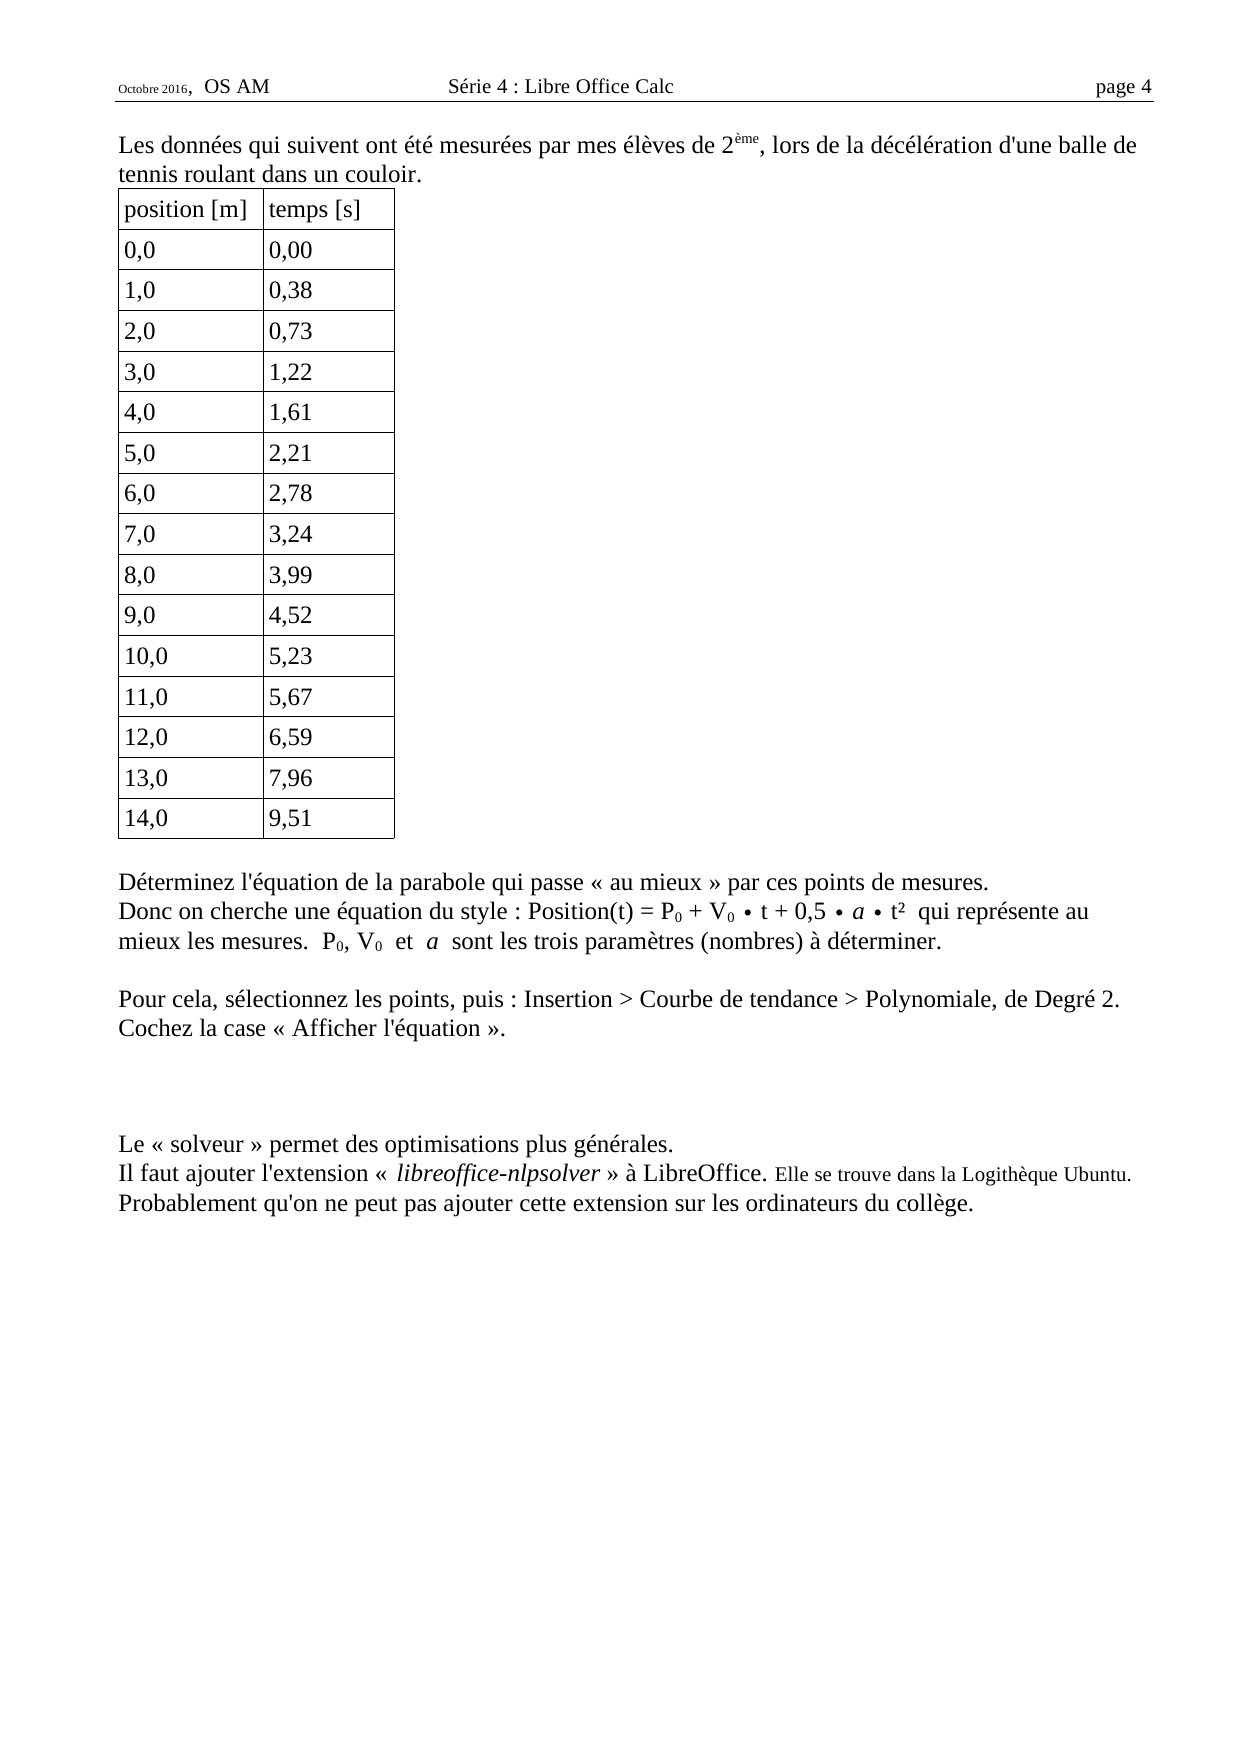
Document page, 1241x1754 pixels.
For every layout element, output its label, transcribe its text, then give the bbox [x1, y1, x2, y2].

table_cell 6,59 [264, 717, 394, 757]
table_cell 9,51 [264, 799, 394, 838]
table_cell 12,0 [119, 717, 263, 757]
text Le « solveur » permet des optimisations plus générales. [118, 1129, 1152, 1158]
table_cell 7,96 [264, 758, 394, 797]
table_cell 4,52 [264, 595, 394, 635]
table_cell 1,0 [119, 270, 263, 310]
table_cell 0,00 [264, 230, 394, 269]
table_cell 7,0 [119, 514, 263, 554]
table_cell 14,0 [119, 799, 263, 838]
text Il faut ajouter l'extension « libreoffice-nlpsolver » à LibreOffice. Elle se trouve dans la Logithèque Ubuntu. [118, 1158, 1152, 1187]
table_cell 13,0 [119, 758, 263, 797]
table_header position [m] [119, 189, 263, 229]
table_cell 4,0 [119, 392, 263, 432]
text Probablement qu'on ne peut pas ajouter cette extension sur les ordinateurs du collège. [118, 1187, 1152, 1216]
table_cell 10,0 [119, 636, 263, 676]
text Les données qui suivent ont été mesurées par mes élèves de 2ème, lors de la décélération d'une balle de tennis roulant dans un couloir. [118, 130, 1152, 188]
table_cell 0,73 [264, 311, 394, 351]
table_cell 1,61 [264, 392, 394, 432]
table_cell 2,21 [264, 433, 394, 472]
table_cell 2,78 [264, 474, 394, 513]
table_cell 5,0 [119, 433, 263, 472]
table_cell 0,38 [264, 270, 394, 310]
table_cell 5,23 [264, 636, 394, 676]
text Donc on cherche une équation du style : Position(t) = P0 + V0 ∙ t + 0,5 ∙ a ∙ t² qui représente au mieux les mesures. P0, V0 et a sont les trois paramètres (nombres) à déterminer. [118, 896, 1152, 955]
table_cell 9,0 [119, 595, 263, 635]
table_cell 3,99 [264, 555, 394, 594]
table_cell 6,0 [119, 474, 263, 513]
table_cell 11,0 [119, 677, 263, 716]
table_cell 1,22 [264, 352, 394, 391]
table_cell 3,0 [119, 352, 263, 391]
text Déterminez l'équation de la parabole qui passe « au mieux » par ces points de mesures. [118, 867, 1152, 896]
table_cell 5,67 [264, 677, 394, 716]
text Pour cela, sélectionnez les points, puis : Insertion > Courbe de tendance > Polynomiale, de Degré 2. Cochez la case « Afficher l'équation ». [118, 984, 1152, 1042]
table_header temps [s] [264, 189, 394, 229]
table_cell 0,0 [119, 230, 263, 269]
table_cell 3,24 [264, 514, 394, 554]
table_cell 8,0 [119, 555, 263, 594]
table_cell 2,0 [119, 311, 263, 351]
